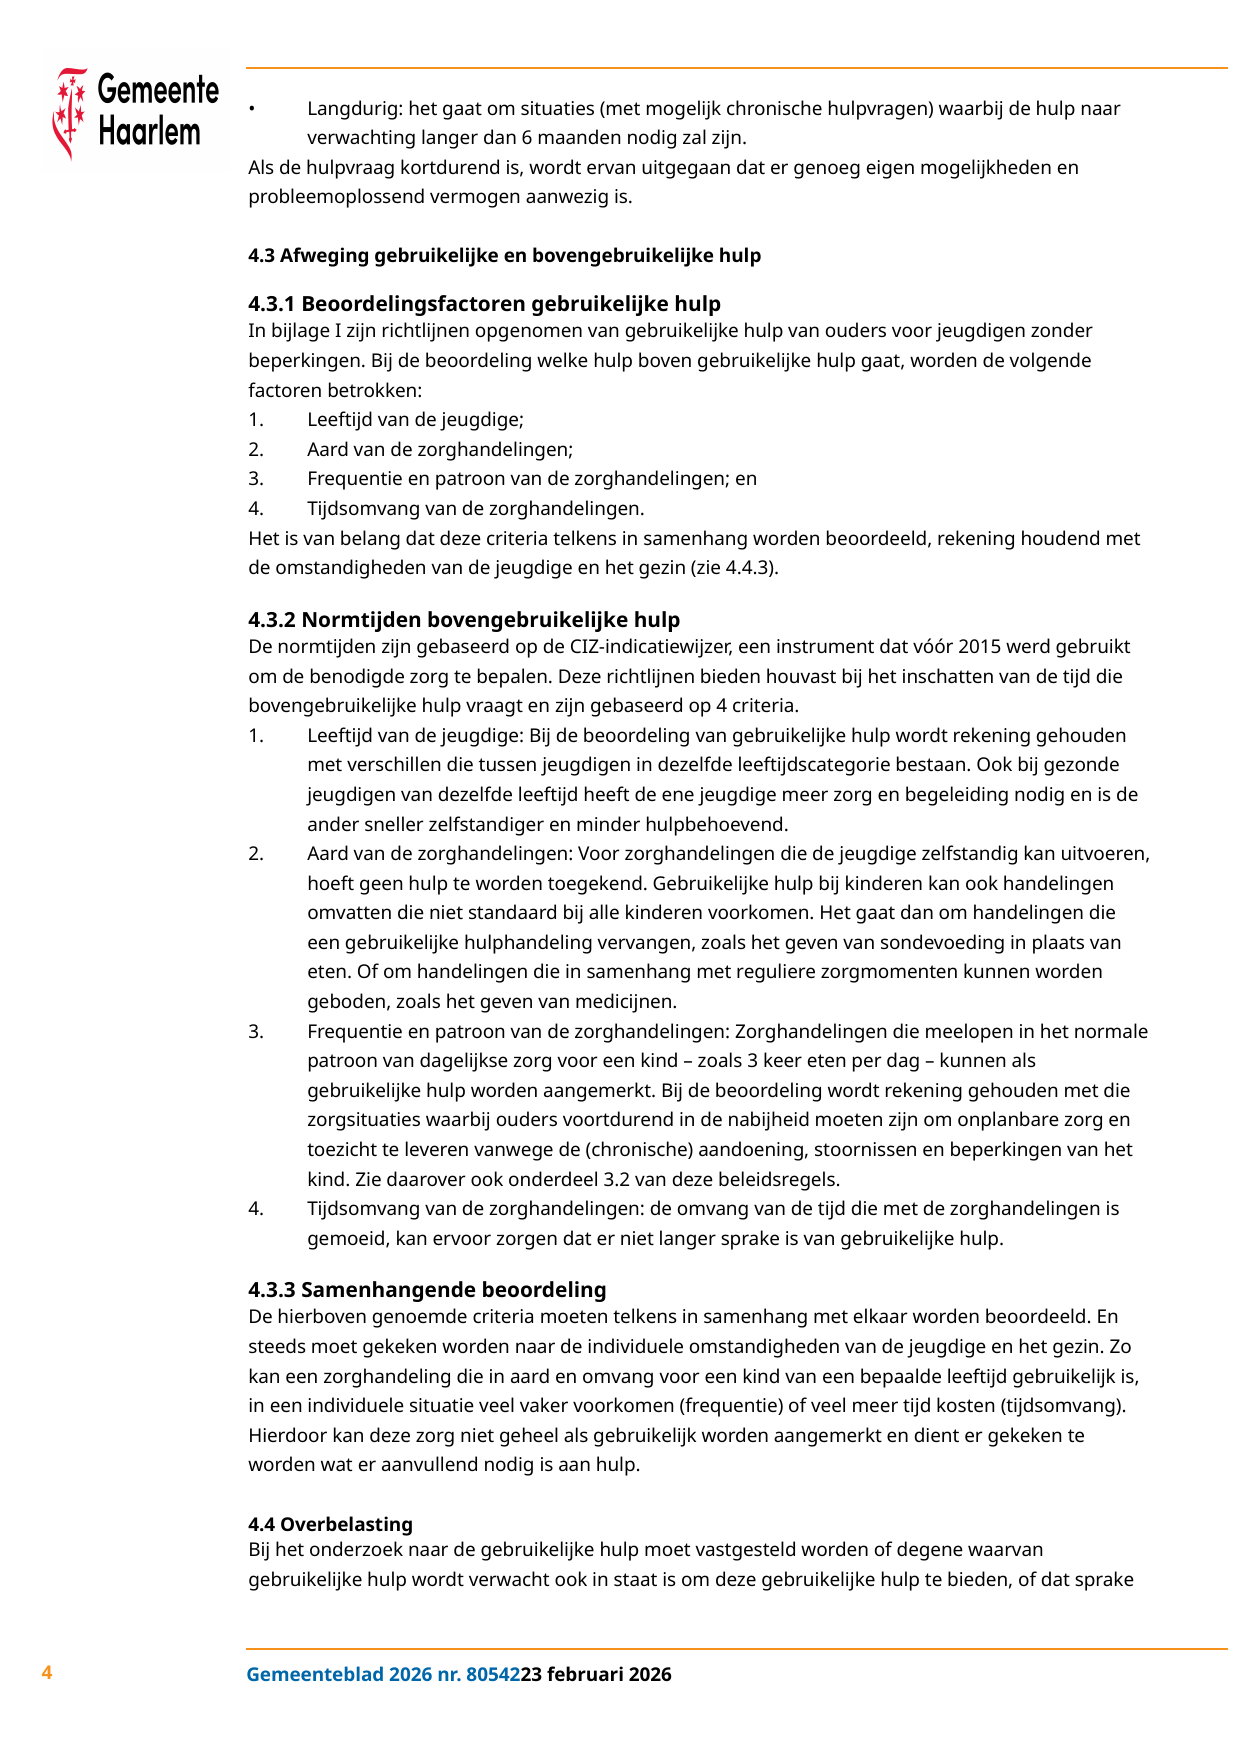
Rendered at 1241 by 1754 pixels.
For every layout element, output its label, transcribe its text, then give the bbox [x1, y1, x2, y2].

list Leeftijd van de jeugdige; [248, 406, 1152, 432]
text 4.4 Overbelasting [248, 1511, 1152, 1537]
list Aard van de zorghandelingen; [248, 436, 1152, 462]
list Frequentie en patroon van de zorghandelingen: Zorghandelingen die meelopen in het normale patroon van dagelijkse zorg voor een kind – zoals 3 keer eten per dag – kunnen als gebruikelijke hulp worden aangemerkt. Bij de beoordeling wordt rekening gehouden met die zorgsituaties waarbij ouders voortdurend in de nabijheid moeten zijn om onplanbare zorg en toezicht te leveren vanwege de (chronische) aandoening, stoornissen en beperkingen van het kind. Zie daarover ook onderdeel 3.2 van deze beleidsregels. [248, 1018, 1152, 1191]
list Langdurig: het gaat om situaties (met mogelijk chronische hulpvragen) waarbij de hulp naar verwachting langer dan 6 maanden nodig zal zijn. [248, 95, 1152, 150]
text 4.3.1 Beoordelingsfactoren gebruikelijke hulp [248, 289, 1152, 318]
text Het is van belang dat deze criteria telkens in samenhang worden beoordeeld, rekening houdend met de omstandigheden van de jeugdige en het gezin (zie 4.4.3). [248, 525, 1152, 580]
list Tijdsomvang van de zorghandelingen: de omvang van de tijd die met de zorghandelingen is gemoeid, kan ervoor zorgen dat er niet langer sprake is van gebruikelijke hulp. [248, 1195, 1152, 1251]
list Tijdsomvang van de zorghandelingen. [248, 495, 1152, 521]
picture [41, 47, 231, 172]
text Als de hulpvraag kortdurend is, wordt ervan uitgegaan dat er genoeg eigen mogelijkheden en probleemoplossend vermogen aanwezig is. [248, 154, 1152, 209]
text De hierboven genoemde criteria moeten telkens in samenhang met elkaar worden beoordeeld. En steeds moet gekeken worden naar de individuele omstandigheden van de jeugdige en het gezin. Zo kan een zorghandeling die in aard en omvang voor een kind van een bepaalde leeftijd gebruikelijk is, in een individuele situatie veel vaker voorkomen (frequentie) of veel meer tijd kosten (tijdsomvang). Hierdoor kan deze zorg niet geheel als gebruikelijk worden aangemerkt en dient er gekeken te worden wat er aanvullend nodig is aan hulp. [248, 1304, 1152, 1477]
text De normtijden zijn gebaseerd op de CIZ-indicatiewijzer, een instrument dat vóór 2015 werd gebruikt om de benodigde zorg te bepalen. Deze richtlijnen bieden houvast bij het inschatten van de tijd die bovengebruikelijke hulp vraagt en zijn gebaseerd op 4 criteria. [248, 633, 1152, 718]
text Bij het onderzoek naar de gebruikelijke hulp moet vastgesteld worden of degene waarvan gebruikelijke hulp wordt verwacht ook in staat is om deze gebruikelijke hulp te bieden, of dat sprake [248, 1537, 1152, 1592]
text In bijlage I zijn richtlijnen opgenomen van gebruikelijke hulp van ouders voor jeugdigen zonder beperkingen. Bij de beoordeling welke hulp boven gebruikelijke hulp gaat, worden de volgende factoren betrokken: [248, 318, 1152, 403]
list Leeftijd van de jeugdige: Bij de beoordeling van gebruikelijke hulp wordt rekening gehouden met verschillen die tussen jeugdigen in dezelfde leeftijdscategorie bestaan. Ook bij gezonde jeugdigen van dezelfde leeftijd heeft de ene jeugdige meer zorg en begeleiding nodig en is de ander sneller zelfstandiger en minder hulpbehoevend. [248, 722, 1152, 836]
text 4.3.3 Samenhangende beoordeling [248, 1275, 1152, 1304]
list Aard van de zorghandelingen: Voor zorghandelingen die de jeugdige zelfstandig kan uitvoeren, hoeft geen hulp te worden toegekend. Gebruikelijke hulp bij kinderen kan ook handelingen omvatten die niet standaard bij alle kinderen voorkomen. Het gaat dan om handelingen die een gebruikelijke hulphandeling vervangen, zoals het geven van sondevoeding in plaats van eten. Of om handelingen die in samenhang met reguliere zorgmomenten kunnen worden geboden, zoals het geven van medicijnen. [248, 840, 1152, 1014]
text 4.3 Afweging gebruikelijke en bovengebruikelijke hulp [248, 243, 1152, 268]
text 4.3.2 Normtijden bovengebruikelijke hulp [248, 605, 1152, 633]
list Frequentie en patroon van de zorghandelingen; en [248, 466, 1152, 491]
